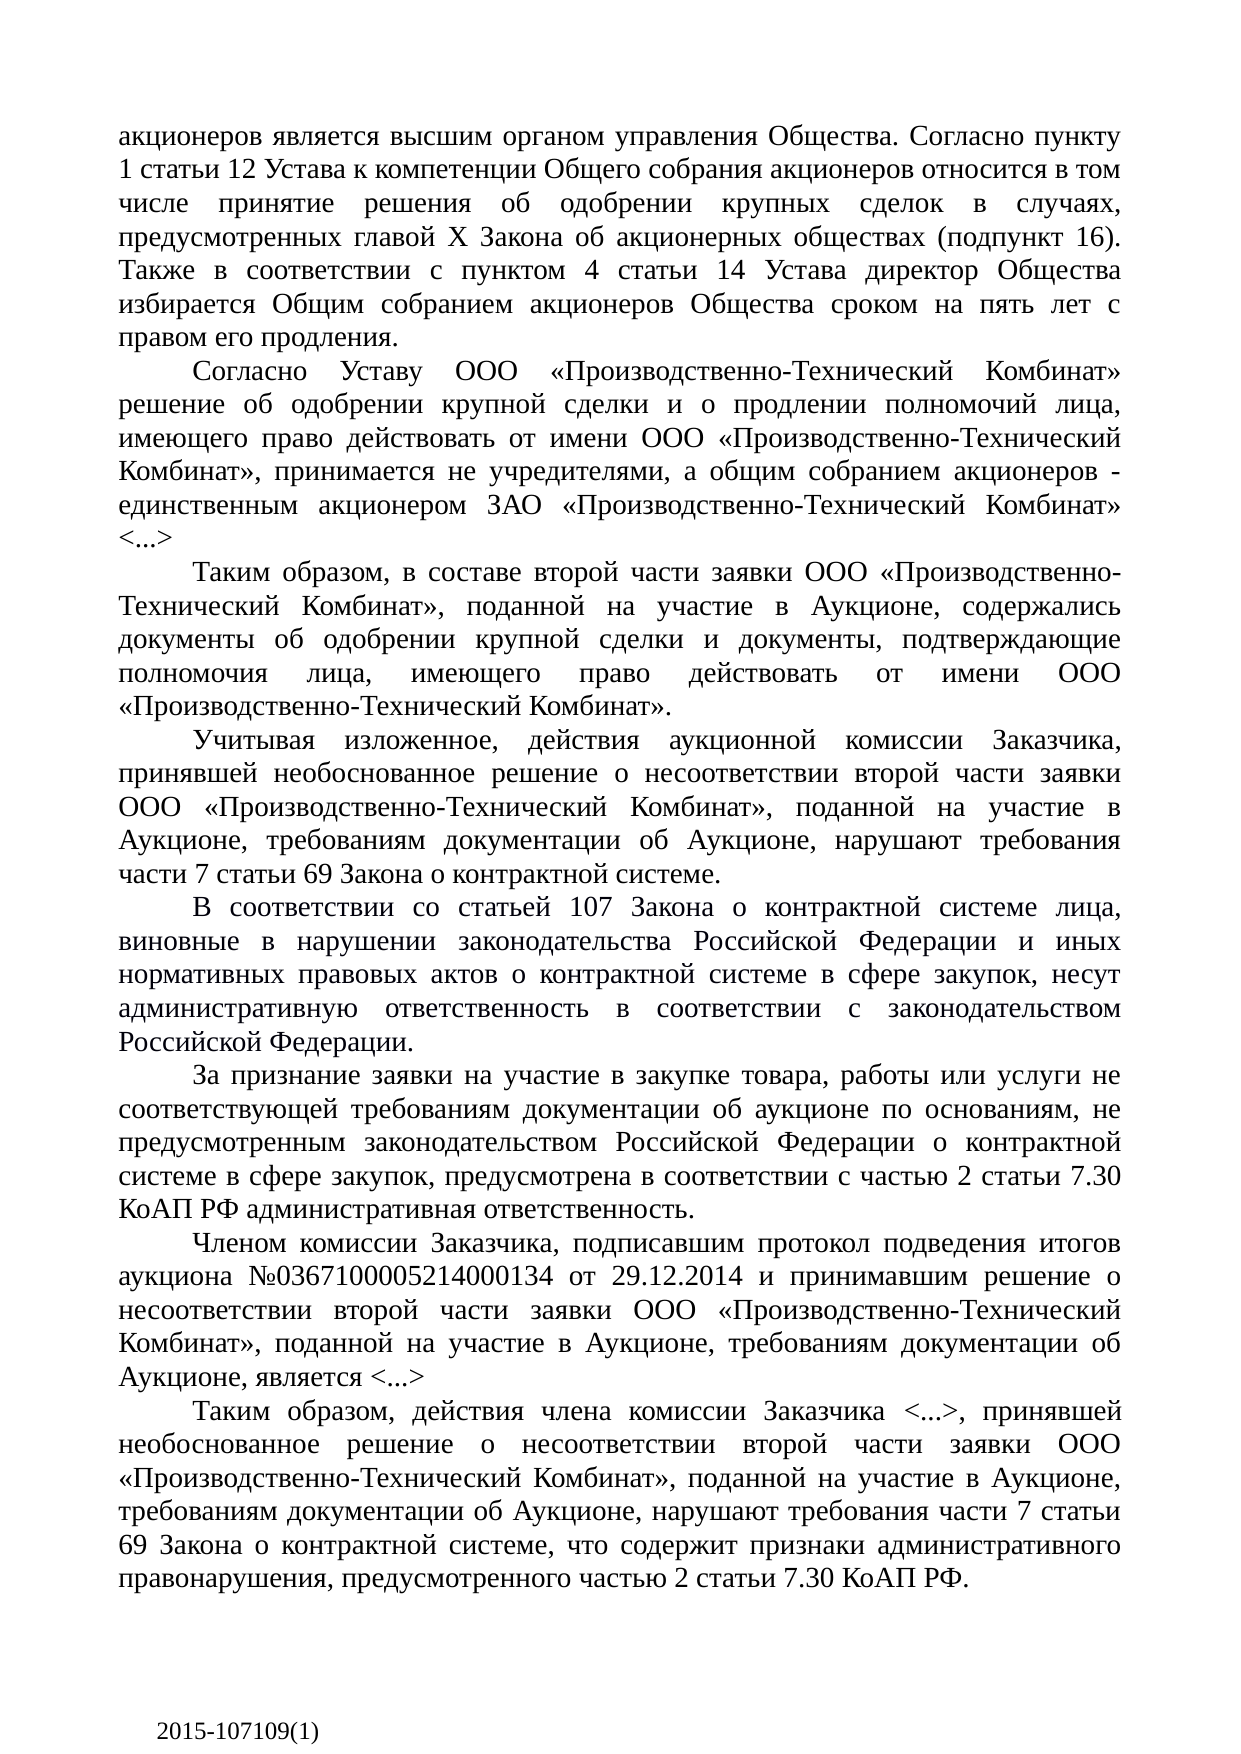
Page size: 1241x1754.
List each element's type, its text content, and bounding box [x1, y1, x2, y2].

text Согласно Уставу ООО «Производственно-Технический Комбинат» решение об одобрении крупной сделки и о продлении полномочий лица, имеющего право действовать от имени ООО «Производственно-Технический Комбинат», принимается не учредителями, а общим собранием акционеров - единственным акционером ЗАО «Производственно-Технический Комбинат» <...> [118, 353, 1122, 554]
text Членом комиссии Заказчика, подписавшим протокол подведения итогов аукциона №0367100005214000134 от 29.12.2014 и принимавшим решение о несоответствии второй части заявки ООО «Производственно-Технический Комбинат», поданной на участие в Аукционе, требованиям документации об Аукционе, является <...> [118, 1225, 1122, 1393]
text Таким образом, в составе второй части заявки ООО «Производственно-Технический Комбинат», поданной на участие в Аукционе, содержались документы об одобрении крупной сделки и документы, подтверждающие полномочия лица, имеющего право действовать от имени ООО «Производственно-Технический Комбинат». [118, 554, 1122, 722]
text Таким образом, действия члена комиссии Заказчика <...>, принявшей необоснованное решение о несоответствии второй части заявки ООО «Производственно-Технический Комбинат», поданной на участие в Аукционе, требованиям документации об Аукционе, нарушают требования части 7 статьи 69 Закона о контрактной системе, что содержит признаки административного правонарушения, предусмотренного частью 2 статьи 7.30 КоАП РФ. [118, 1393, 1122, 1594]
text За признание заявки на участие в закупке товара, работы или услуги не соответствующей требованиям документации об аукционе по основаниям, не предусмотренным законодательством Российской Федерации о контрактной системе в сфере закупок, предусмотрена в соответствии с частью 2 статьи 7.30 КоАП РФ административная ответственность. [118, 1057, 1122, 1225]
text В соответствии со статьей 107 Закона о контрактной системе лица, виновные в нарушении законодательства Российской Федерации и иных нормативных правовых актов о контрактной системе в сфере закупок, несут административную ответственность в соответствии с законодательством Российской Федерации. [118, 889, 1122, 1057]
text Учитывая изложенное, действия аукционной комиссии Заказчика, принявшей необоснованное решение о несоответствии второй части заявки ООО «Производственно-Технический Комбинат», поданной на участие в Аукционе, требованиям документации об Аукционе, нарушают требования части 7 статьи 69 Закона о контрактной системе. [118, 722, 1122, 889]
text акционеров является высшим органом управления Общества. Согласно пункту 1 статьи 12 Устава к компетенции Общего собрания акционеров относится в том числе принятие решения об одобрении крупных сделок в случаях, предусмотренных главой Х Закона об акционерных обществах (подпункт 16). Также в соответствии с пунктом 4 статьи 14 Устава директор Общества избирается Общим собранием акционеров Общества сроком на пять лет с правом его продления. [118, 118, 1122, 353]
